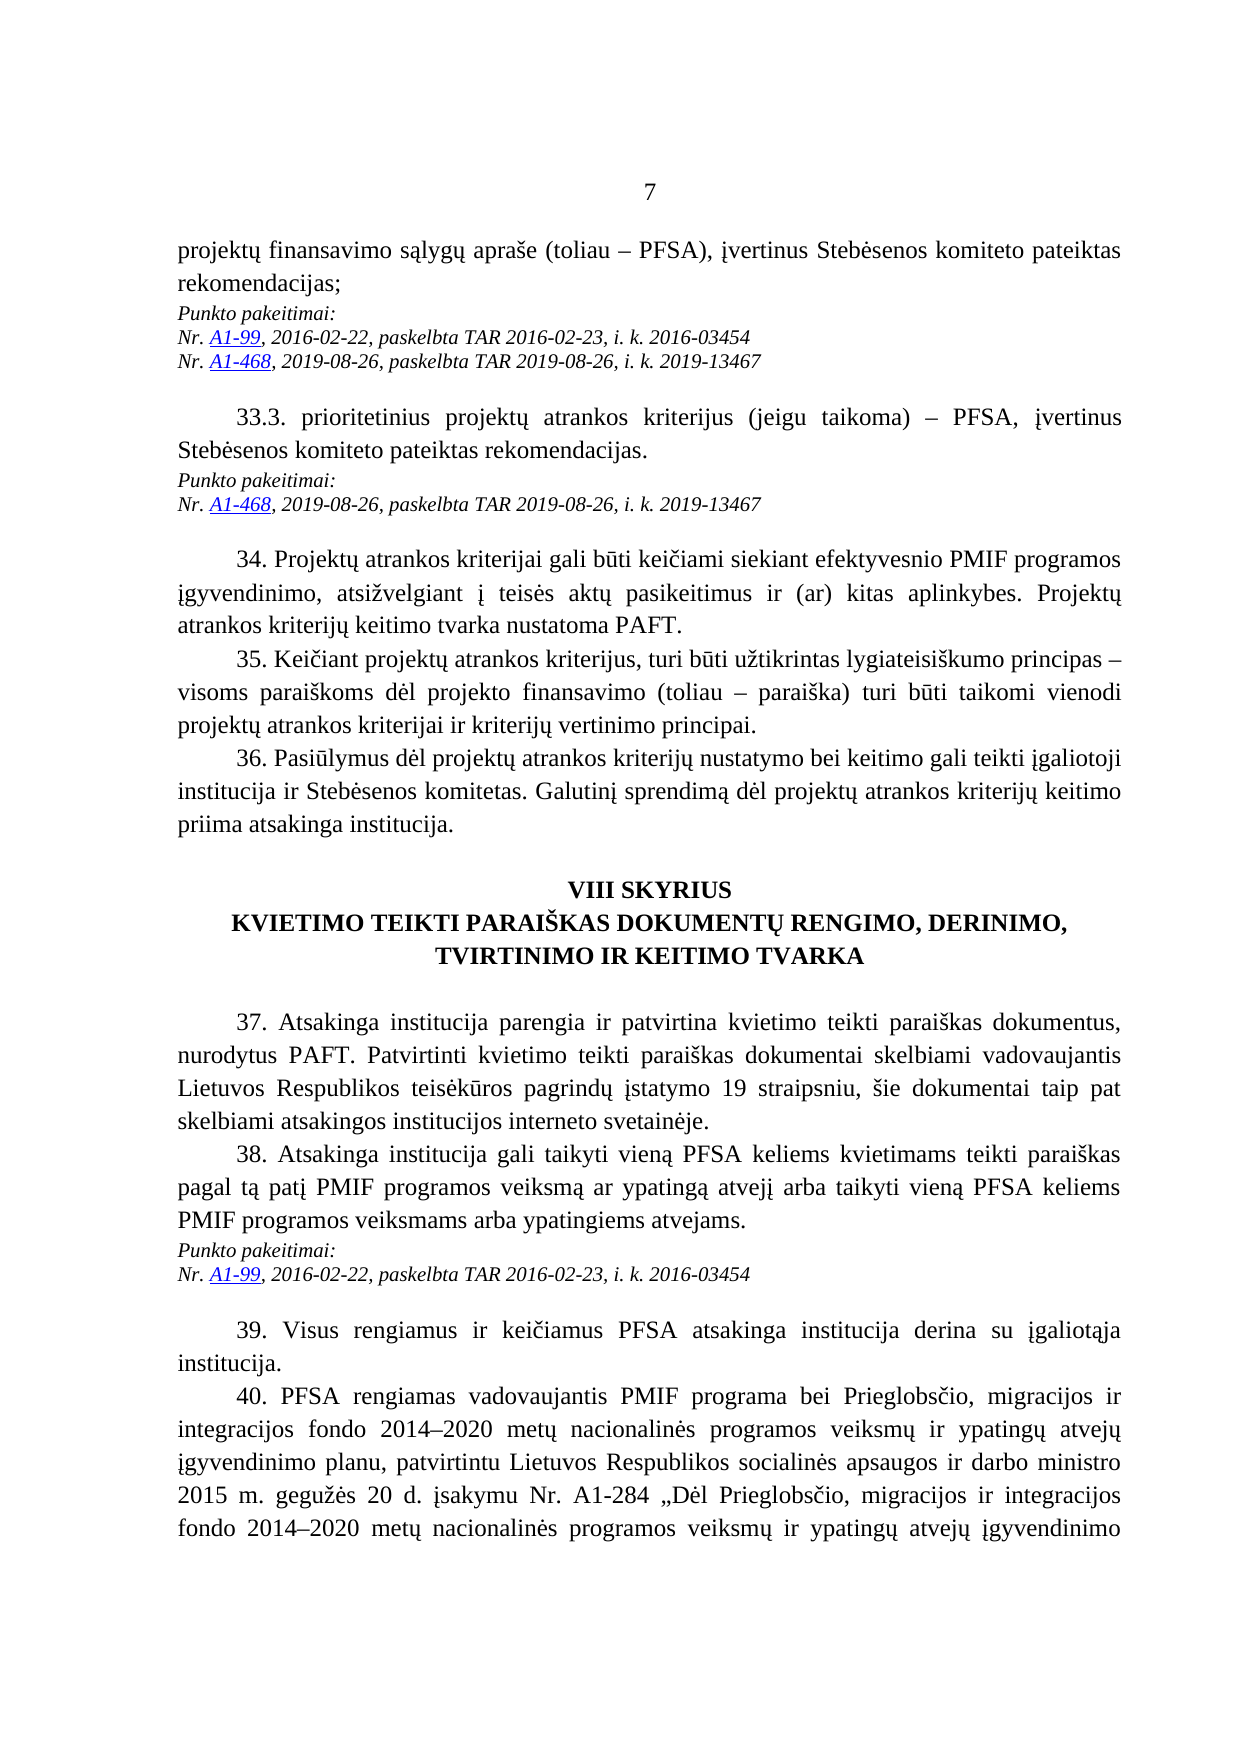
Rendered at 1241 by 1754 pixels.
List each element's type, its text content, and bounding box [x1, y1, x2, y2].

text Punkto pakeitimai: [177, 1238, 1122, 1262]
text Nr. A1-99, 2016-02-22, paskelbta TAR 2016-02-23, i. k. 2016-03454 [177, 325, 1122, 349]
text 40. PFSA rengiamas vadovaujantis PMIF programa bei Prieglobsčio, migracijos ir integracijos fondo 2014–2020 metų nacionalinės programos veiksmų ir ypatingų atvejų įgyvendinimo planu, patvirtintu Lietuvos Respublikos socialinės apsaugos ir darbo ministro 2015 m. gegužės 20 d. įsakymu Nr. A1-284 „Dėl Prieglobsčio, migracijos ir integracijos fondo 2014–2020 metų nacionalinės programos veiksmų ir ypatingų atvejų įgyvendinimo [177, 1381, 1122, 1542]
text 36. Pasiūlymus dėl projektų atrankos kriterijų nustatymo bei keitimo gali teikti įgaliotoji institucija ir Stebėsenos komitetas. Galutinį sprendimą dėl projektų atrankos kriterijų keitimo priima atsakinga institucija. [177, 743, 1122, 837]
text Nr. A1-468, 2019-08-26, paskelbta TAR 2019-08-26, i. k. 2019-13467 [177, 492, 1122, 516]
text Nr. A1-468, 2019-08-26, paskelbta TAR 2019-08-26, i. k. 2019-13467 [177, 349, 1122, 373]
text Punkto pakeitimai: [177, 301, 1122, 325]
text 34. Projektų atrankos kriterijai gali būti keičiami siekiant efektyvesnio PMIF programos įgyvendinimo, atsižvelgiant į teisės aktų pasikeitimus ir (ar) kitas aplinkybes. Projektų atrankos kriterijų keitimo tvarka nustatoma PAFT. [177, 544, 1122, 639]
text Nr. A1-99, 2016-02-22, paskelbta TAR 2016-02-23, i. k. 2016-03454 [177, 1262, 1122, 1286]
text 33.3. prioritetinius projektų atrankos kriterijus (jeigu taikoma) – PFSA, įvertinus Stebėsenos komiteto pateiktas rekomendacijas. [177, 402, 1122, 463]
text VIII SKYRIUS [177, 875, 1122, 903]
text 38. Atsakinga institucija gali taikyti vieną PFSA keliems kvietimams teikti paraiškas pagal tą patį PMIF programos veiksmą ar ypatingą atvejį arba taikyti vieną PFSA keliems PMIF programos veiksmams arba ypatingiems atvejams. [177, 1139, 1122, 1234]
text 39. Visus rengiamus ir keičiamus PFSA atsakinga institucija derina su įgaliotąja institucija. [177, 1315, 1122, 1377]
text Punkto pakeitimai: [177, 468, 1122, 492]
text projektų finansavimo sąlygų apraše (toliau – PFSA), įvertinus Stebėsenos komiteto pateiktas rekomendacijas; [177, 235, 1122, 296]
text 37. Atsakinga institucija parengia ir patvirtina kvietimo teikti paraiškas dokumentus, nurodytus PAFT. Patvirtinti kvietimo teikti paraiškas dokumentai skelbiami vadovaujantis Lietuvos Respublikos teisėkūros pagrindų įstatymo 19 straipsniu, šie dokumentai taip pat skelbiami atsakingos institucijos interneto svetainėje. [177, 1007, 1122, 1135]
text 35. Keičiant projektų atrankos kriterijus, turi būti užtikrintas lygiateisiškumo principas – visoms paraiškoms dėl projekto finansavimo (toliau – paraiška) turi būti taikomi vienodi projektų atrankos kriterijai ir kriterijų vertinimo principai. [177, 644, 1122, 738]
text KVIETIMO TEIKTI PARAIŠKAS DOKUMENTŲ RENGIMO, DERINIMO, TVIRTINIMO IR KEITIMO TVARKA [177, 908, 1122, 969]
